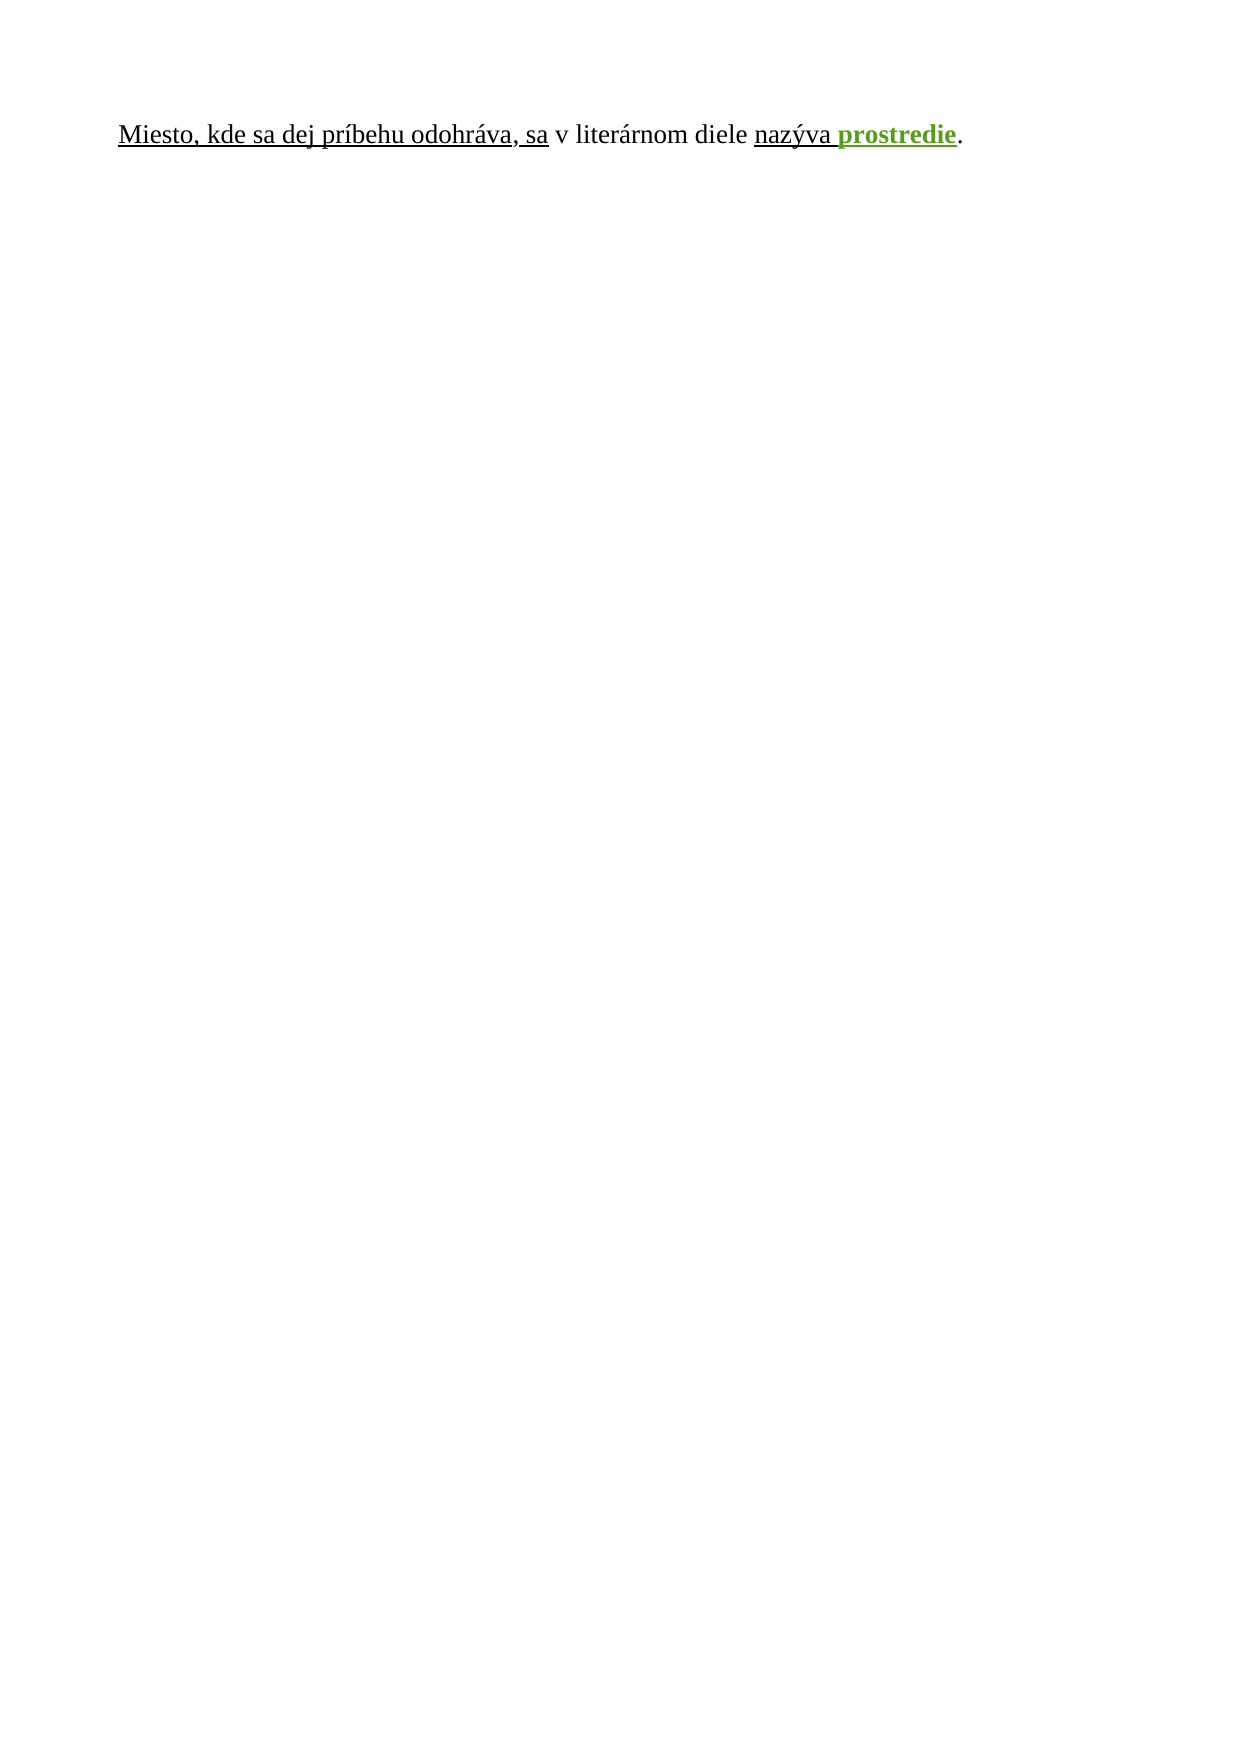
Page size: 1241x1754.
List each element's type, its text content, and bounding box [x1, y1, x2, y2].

text Miesto, kde sa dej príbehu odohráva, sa v literárnom diele nazýva prostredie. [118, 118, 1122, 149]
